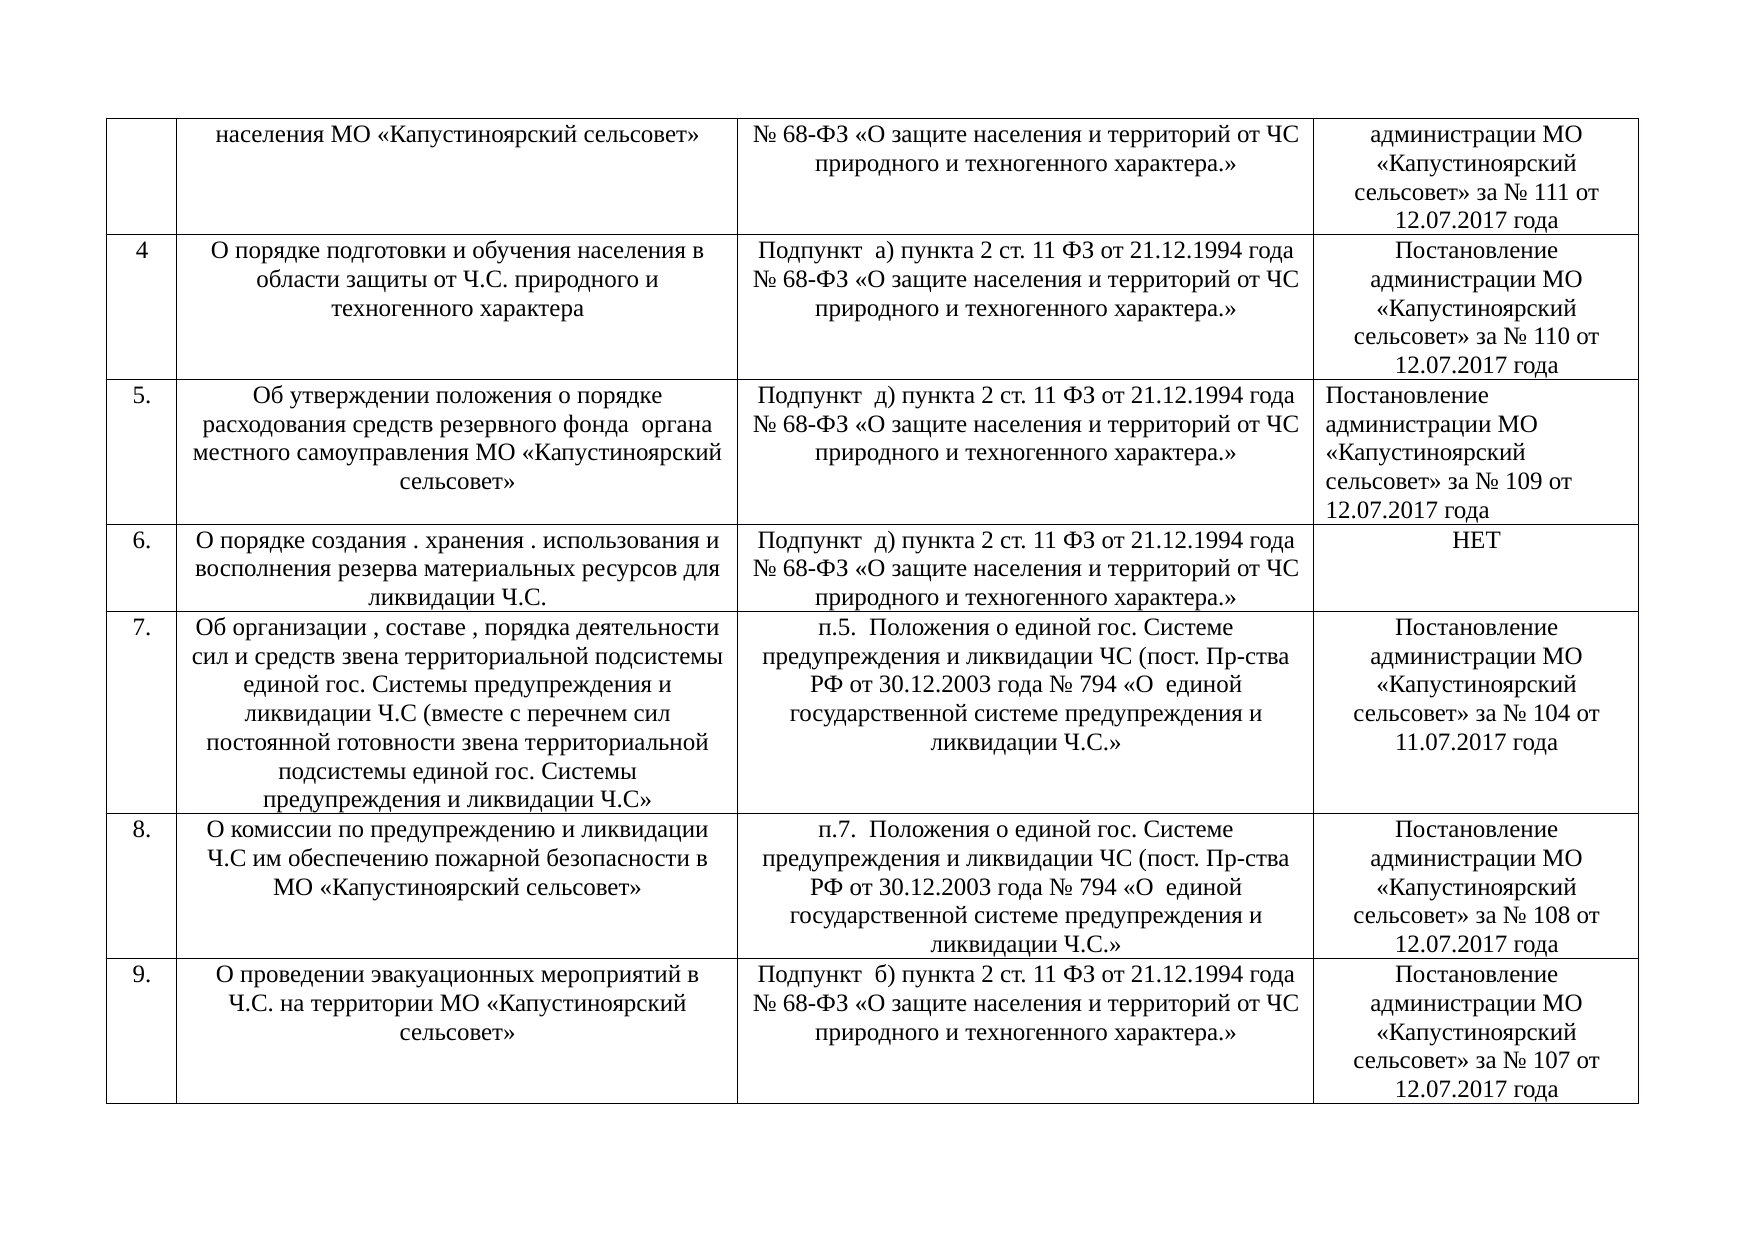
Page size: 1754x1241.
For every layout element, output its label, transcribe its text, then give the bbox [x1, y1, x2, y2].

table_cell О порядке подготовки и обучения населения в области защиты от Ч.С. природного и техногенного характера [177, 235, 737, 379]
table_cell Подпункт а) пункта 2 ст. 11 ФЗ от 21.12.1994 года № 68-ФЗ «О защите населения и территорий от ЧС природного и техногенного характера.» [738, 235, 1313, 379]
table_cell Постановление администрации МО «Капустиноярский сельсовет» за № 108 от 12.07.2017 года [1314, 814, 1638, 958]
table_cell 6. [107, 525, 176, 611]
table_cell [107, 119, 176, 234]
table_cell № 68-ФЗ «О защите населения и территорий от ЧС природного и техногенного характера.» [738, 119, 1313, 234]
table_cell 8. [107, 814, 176, 958]
table_cell Подпункт д) пункта 2 ст. 11 ФЗ от 21.12.1994 года № 68-ФЗ «О защите населения и территорий от ЧС природного и техногенного характера.» [738, 525, 1313, 611]
table_cell п.7. Положения о единой гос. Системе предупреждения и ликвидации ЧС (пост. Пр-ства РФ от 30.12.2003 года № 794 «О единой государственной системе предупреждения и ликвидации Ч.С.» [738, 814, 1313, 958]
table_cell НЕТ [1314, 525, 1638, 611]
table_cell О комиссии по предупреждению и ликвидации Ч.С им обеспечению пожарной безопасности в МО «Капустиноярский сельсовет» [177, 814, 737, 958]
table_cell 4 [107, 235, 176, 379]
table_cell администрации МО «Капустиноярский сельсовет» за № 111 от 12.07.2017 года [1314, 119, 1638, 234]
table_cell Постановление администрации МО «Капустиноярский сельсовет» за № 107 от 12.07.2017 года [1314, 959, 1638, 1103]
table_cell О проведении эвакуационных мероприятий в Ч.С. на территории МО «Капустиноярский сельсовет» [177, 959, 737, 1103]
table_cell Подпункт б) пункта 2 ст. 11 ФЗ от 21.12.1994 года № 68-ФЗ «О защите населения и территорий от ЧС природного и техногенного характера.» [738, 959, 1313, 1103]
table_cell 7. [107, 612, 176, 813]
table_cell Об утверждении положения о порядке расходования средств резервного фонда органа местного самоуправления МО «Капустиноярский сельсовет» [177, 380, 737, 524]
table_cell Подпункт д) пункта 2 ст. 11 ФЗ от 21.12.1994 года № 68-ФЗ «О защите населения и территорий от ЧС природного и техногенного характера.» [738, 380, 1313, 524]
table_cell населения МО «Капустиноярский сельсовет» [177, 119, 737, 234]
table_cell Постановление администрации МО «Капустиноярский сельсовет» за № 110 от 12.07.2017 года [1314, 235, 1638, 379]
table_cell 9. [107, 959, 176, 1103]
table_cell Постановление администрации МО «Капустиноярский сельсовет» за № 104 от 11.07.2017 года [1314, 612, 1638, 813]
table_cell Об организации , составе , порядка деятельности сил и средств звена территориальной подсистемы единой гос. Системы предупреждения и ликвидации Ч.С (вместе с перечнем сил постоянной готовности звена территориальной подсистемы единой гос. Системы предупреждения и ликвидации Ч.С» [177, 612, 737, 813]
table_cell 5. [107, 380, 176, 524]
table_cell О порядке создания . хранения . использования и восполнения резерва материальных ресурсов для ликвидации Ч.С. [177, 525, 737, 611]
table_cell Постановление администрации МО «Капустиноярский сельсовет» за № 109 от 12.07.2017 года [1314, 380, 1638, 524]
table_cell п.5. Положения о единой гос. Системе предупреждения и ликвидации ЧС (пост. Пр-ства РФ от 30.12.2003 года № 794 «О единой государственной системе предупреждения и ликвидации Ч.С.» [738, 612, 1313, 813]
